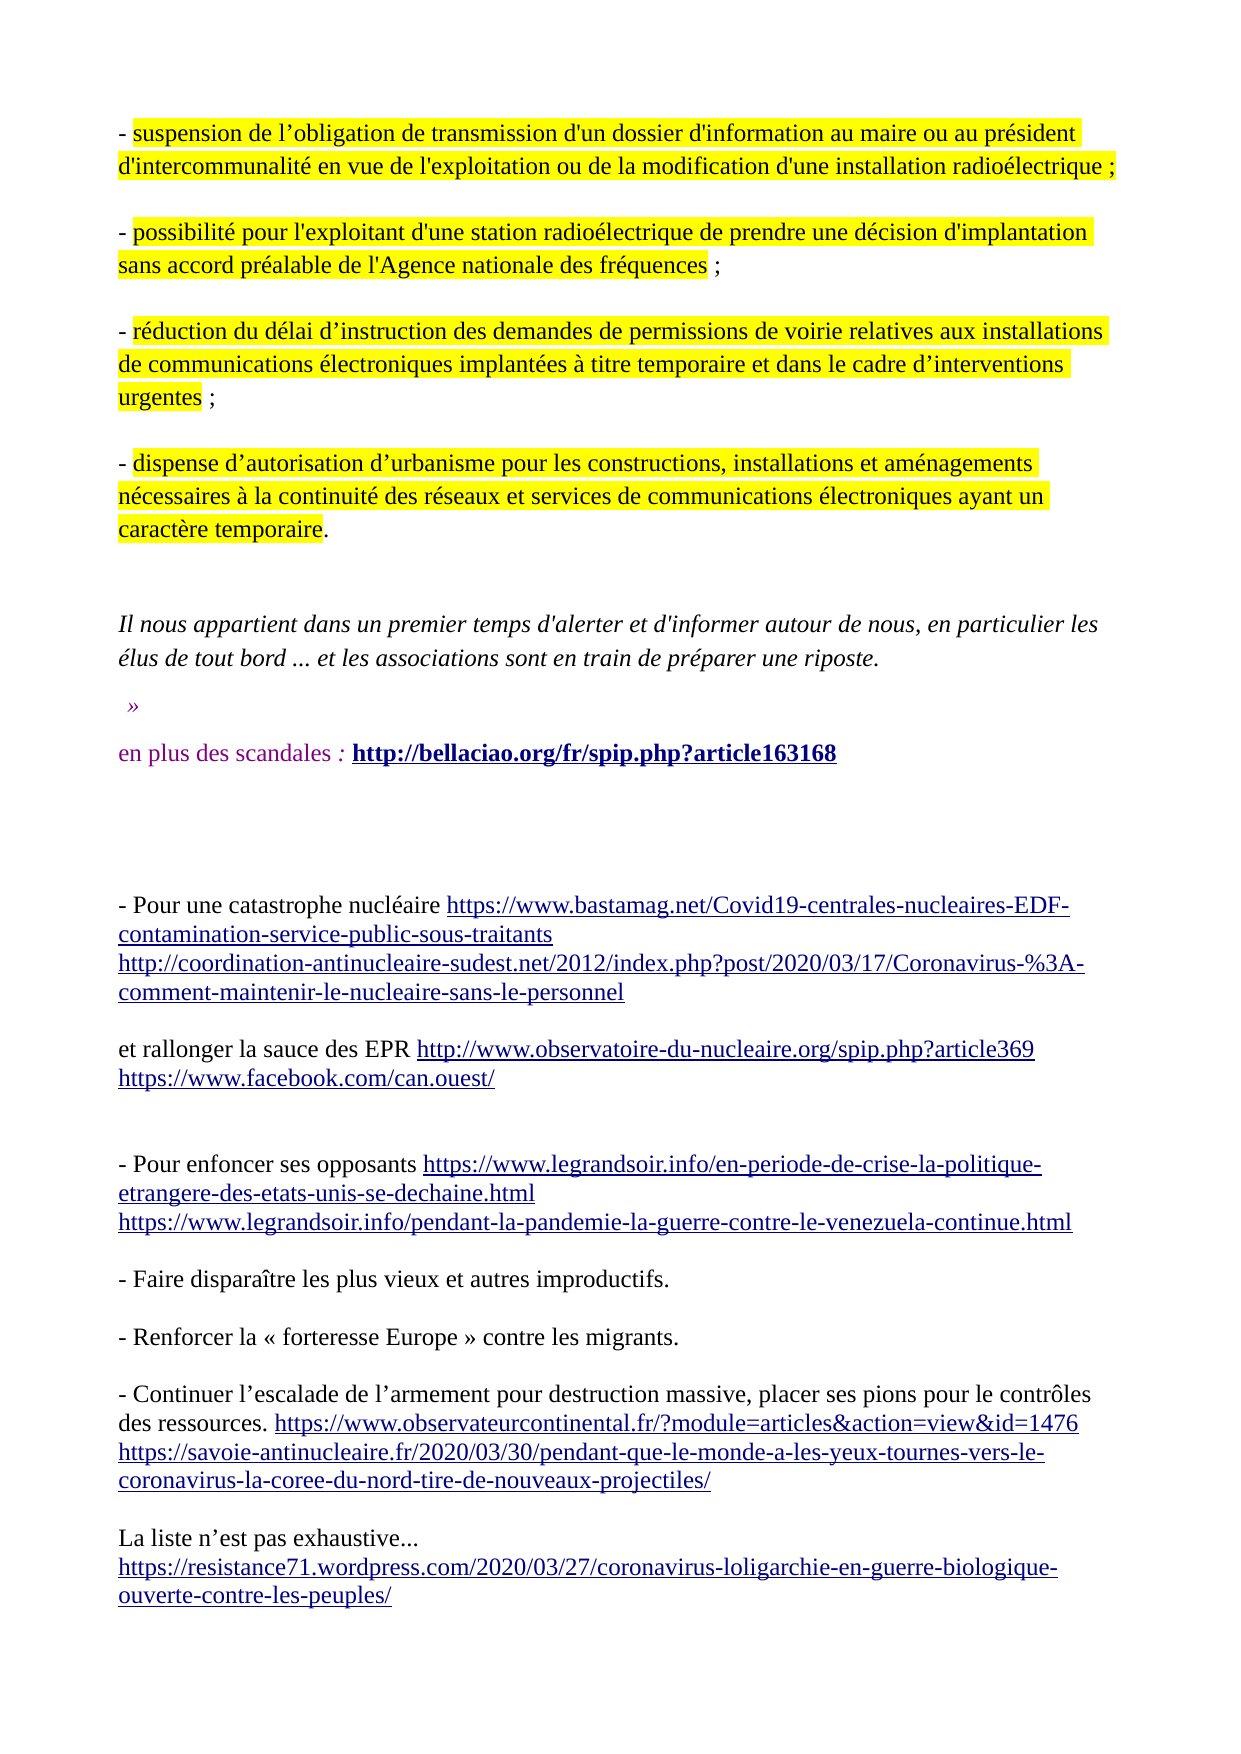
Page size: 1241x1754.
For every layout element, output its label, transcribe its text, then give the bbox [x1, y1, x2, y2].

text » [118, 690, 1122, 719]
text et rallonger la sauce des EPR http://www.observatoire-du-nucleaire.org/spip.php?article369 [118, 1034, 1122, 1063]
text - Continuer l’escalade de l’armement pour destruction massive, placer ses pions pour le contrôles des ressources. https://www.observateurcontinental.fr/?module=articles&action=view&id=1476 [118, 1379, 1122, 1437]
text - suspension de l’obligation de transmission d'un dossier d'information au maire ou au président d'intercommunalité en vue de l'exploitation ou de la modification d'une installation radioélectrique ; - possibilité pour l'exploitant d'une station radioélectrique de prendre une décision d'implantation sans accord préalable de l'Agence nationale des fréquences ; - réduction du délai d’instruction des demandes de permissions de voirie relatives aux installations de communications électroniques implantées à titre temporaire et dans le cadre d’interventions urgentes ; - dispense d’autorisation d’urbanisme pour les constructions, installations et aménagements nécessaires à la continuité des réseaux et services de communications électroniques ayant un caractère temporaire. [118, 118, 1122, 543]
text https://www.legrandsoir.info/pendant-la-pandemie-la-guerre-contre-le-venezuela-continue.html [118, 1207, 1122, 1236]
text https://resistance71.wordpress.com/2020/03/27/coronavirus-loligarchie-en-guerre-biologique-ouverte-contre-les-peuples/ [118, 1552, 1122, 1609]
text http://coordination-antinucleaire-sudest.net/2012/index.php?post/2020/03/17/Coronavirus-%3A-comment-maintenir-le-nucleaire-sans-le-personnel [118, 948, 1122, 1006]
text https://savoie-antinucleaire.fr/2020/03/30/pendant-que-le-monde-a-les-yeux-tournes-vers-le-coronavirus-la-coree-du-nord-tire-de-nouveaux-projectiles/ [118, 1437, 1122, 1494]
text - Pour enfoncer ses opposants https://www.legrandsoir.info/en-periode-de-crise-la-politique-etrangere-des-etats-unis-se-dechaine.html [118, 1149, 1122, 1207]
text Il nous appartient dans un premier temps d'alerter et d'informer autour de nous, en particulier les élus de tout bord ... et les associations sont en train de préparer une riposte. [118, 609, 1122, 671]
text - Pour une catastrophe nucléaire https://www.bastamag.net/Covid19-centrales-nucleaires-EDF-contamination-service-public-sous-traitants [118, 891, 1122, 948]
text https://www.facebook.com/can.ouest/ [118, 1063, 1122, 1092]
text en plus des scandales : http://bellaciao.org/fr/spip.php?article163168 [118, 738, 1122, 767]
text - Faire disparaître les plus vieux et autres improductifs. [118, 1264, 1122, 1293]
text - Renforcer la « forteresse Europe » contre les migrants. [118, 1322, 1122, 1351]
text La liste n’est pas exhaustive... [118, 1523, 1122, 1552]
